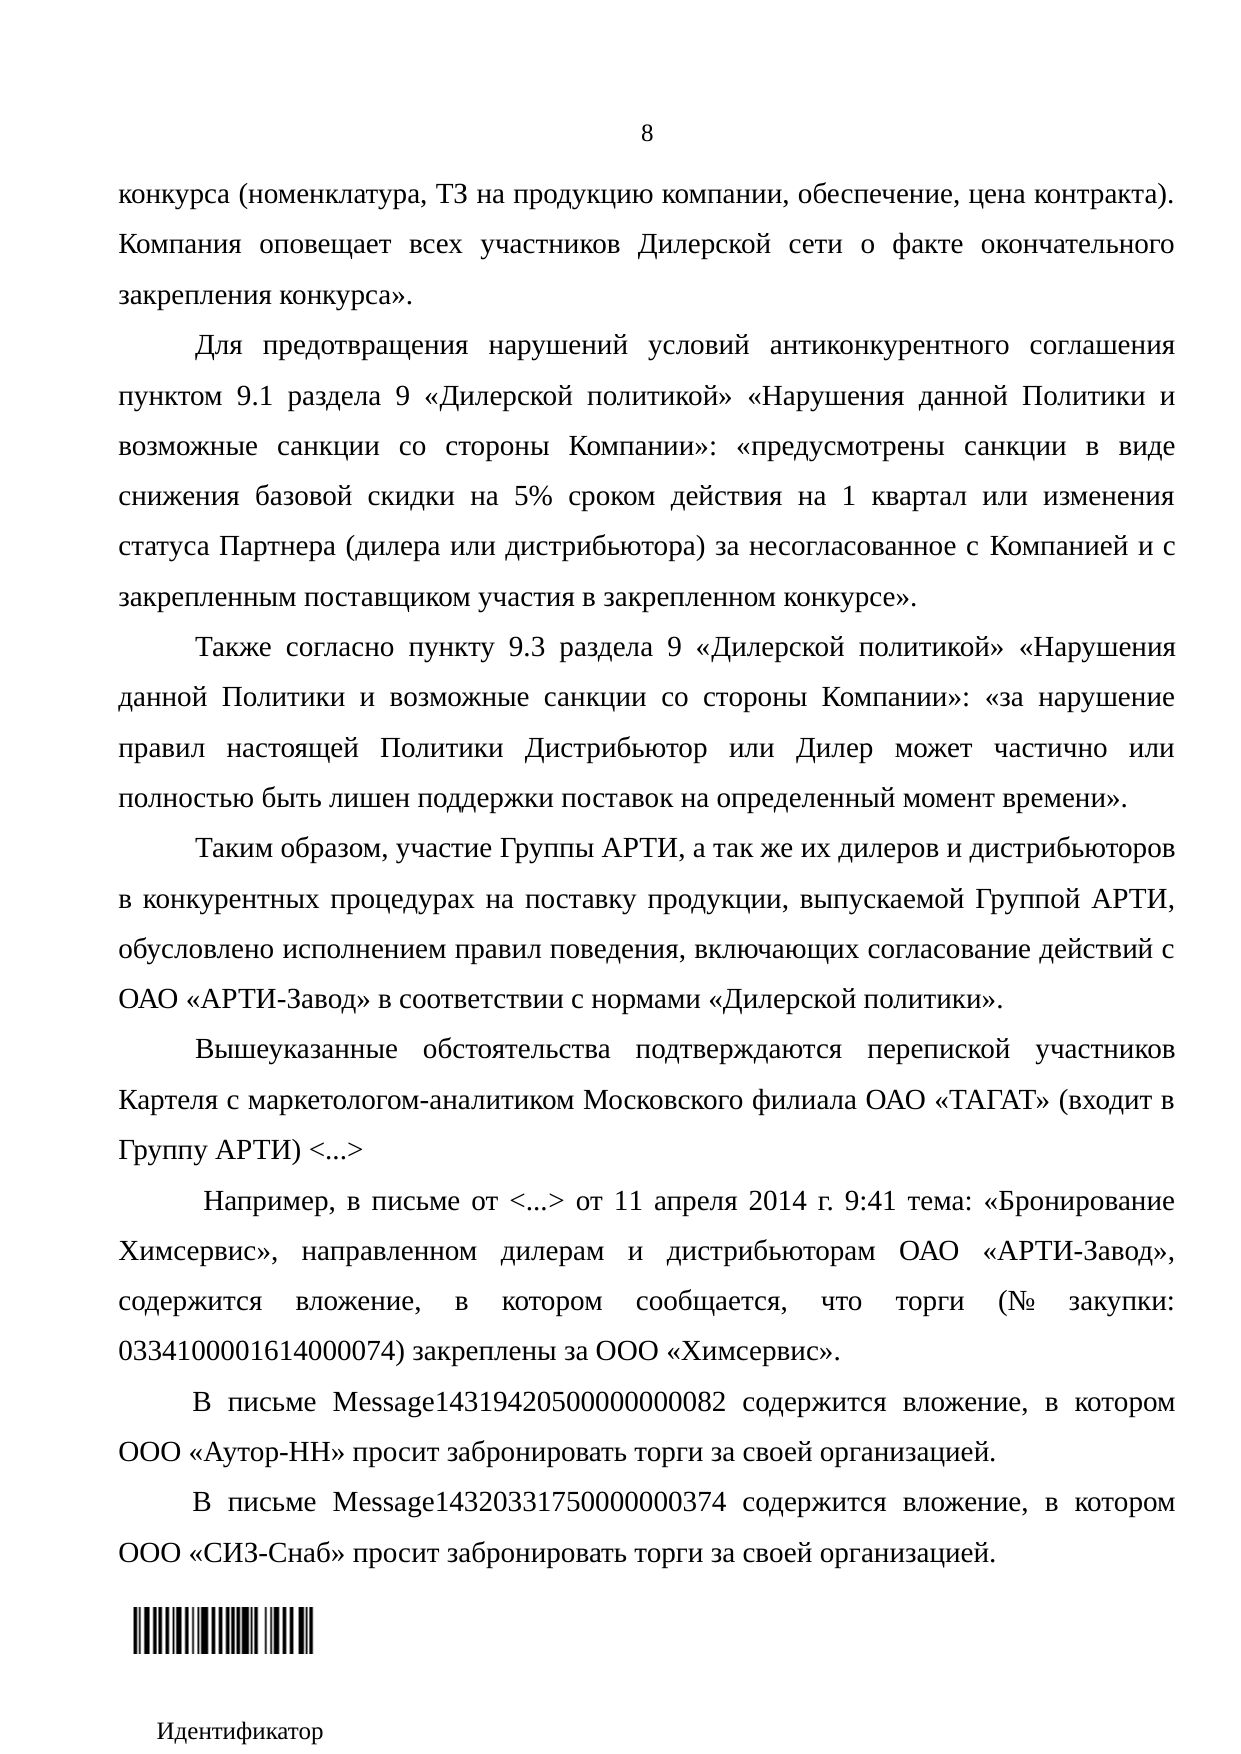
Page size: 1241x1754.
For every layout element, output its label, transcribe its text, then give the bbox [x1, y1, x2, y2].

text В письме Message14319420500000000082 содержится вложение, в котором ООО «Аутор-НН» просит забронировать торги за своей организацией. [118, 1384, 1176, 1468]
text Вышеуказанные обстоятельства подтверждаются перепиской участников Картеля с маркетологом-аналитиком Московского филиала ОАО «ТАГАТ» (входит в Группу АРТИ) <...> [118, 1032, 1176, 1166]
text Таким образом, участие Группы АРТИ, а так же их дилеров и дистрибьюторов в конкурентных процедурах на поставку продукции, выпускаемой Группой АРТИ, обусловлено исполнением правил поведения, включающих согласование действий с ОАО «АРТИ-Завод» в соответствии с нормами «Дилерской политики». [118, 830, 1176, 1015]
text конкурса (номенклатура, ТЗ на продукцию компании, обеспечение, цена контракта). Компания оповещает всех участников Дилерской сети о факте окончательного закрепления конкурса». [118, 176, 1176, 311]
text Для предотвращения нарушений условий антиконкурентного соглашения пунктом 9.1 раздела 9 «Дилерской политикой» «Нарушения данной Политики и возможные санкции со стороны Компании»: «предусмотрены санкции в виде снижения базовой скидки на 5% сроком действия на 1 квартал или изменения статуса Партнера (дилера или дистрибьютора) за несогласованное с Компанией и с закрепленным поставщиком участия в закрепленном конкурсе». [118, 327, 1176, 612]
picture [118, 1607, 331, 1654]
text Также согласно пункту 9.3 раздела 9 «Дилерской политикой» «Нарушения данной Политики и возможные санкции со стороны Компании»: «за нарушение правил настоящей Политики Дистрибьютор или Дилер может частично или полностью быть лишен поддержки поставок на определенный момент времени». [118, 629, 1176, 814]
text Например, в письме от <...> от 11 апреля 2014 г. 9:41 тема: «Бронирование Химсервис», направленном дилерам и дистрибьюторам ОАО «АРТИ-Завод», содержится вложение, в котором сообщается, что торги (№ закупки: 0334100001614000074) закреплены за ООО «Химсервис». [118, 1183, 1176, 1367]
text В письме Message14320331750000000374 содержится вложение, в котором ООО «СИЗ-Снаб» просит забронировать торги за своей организацией. [118, 1484, 1176, 1568]
